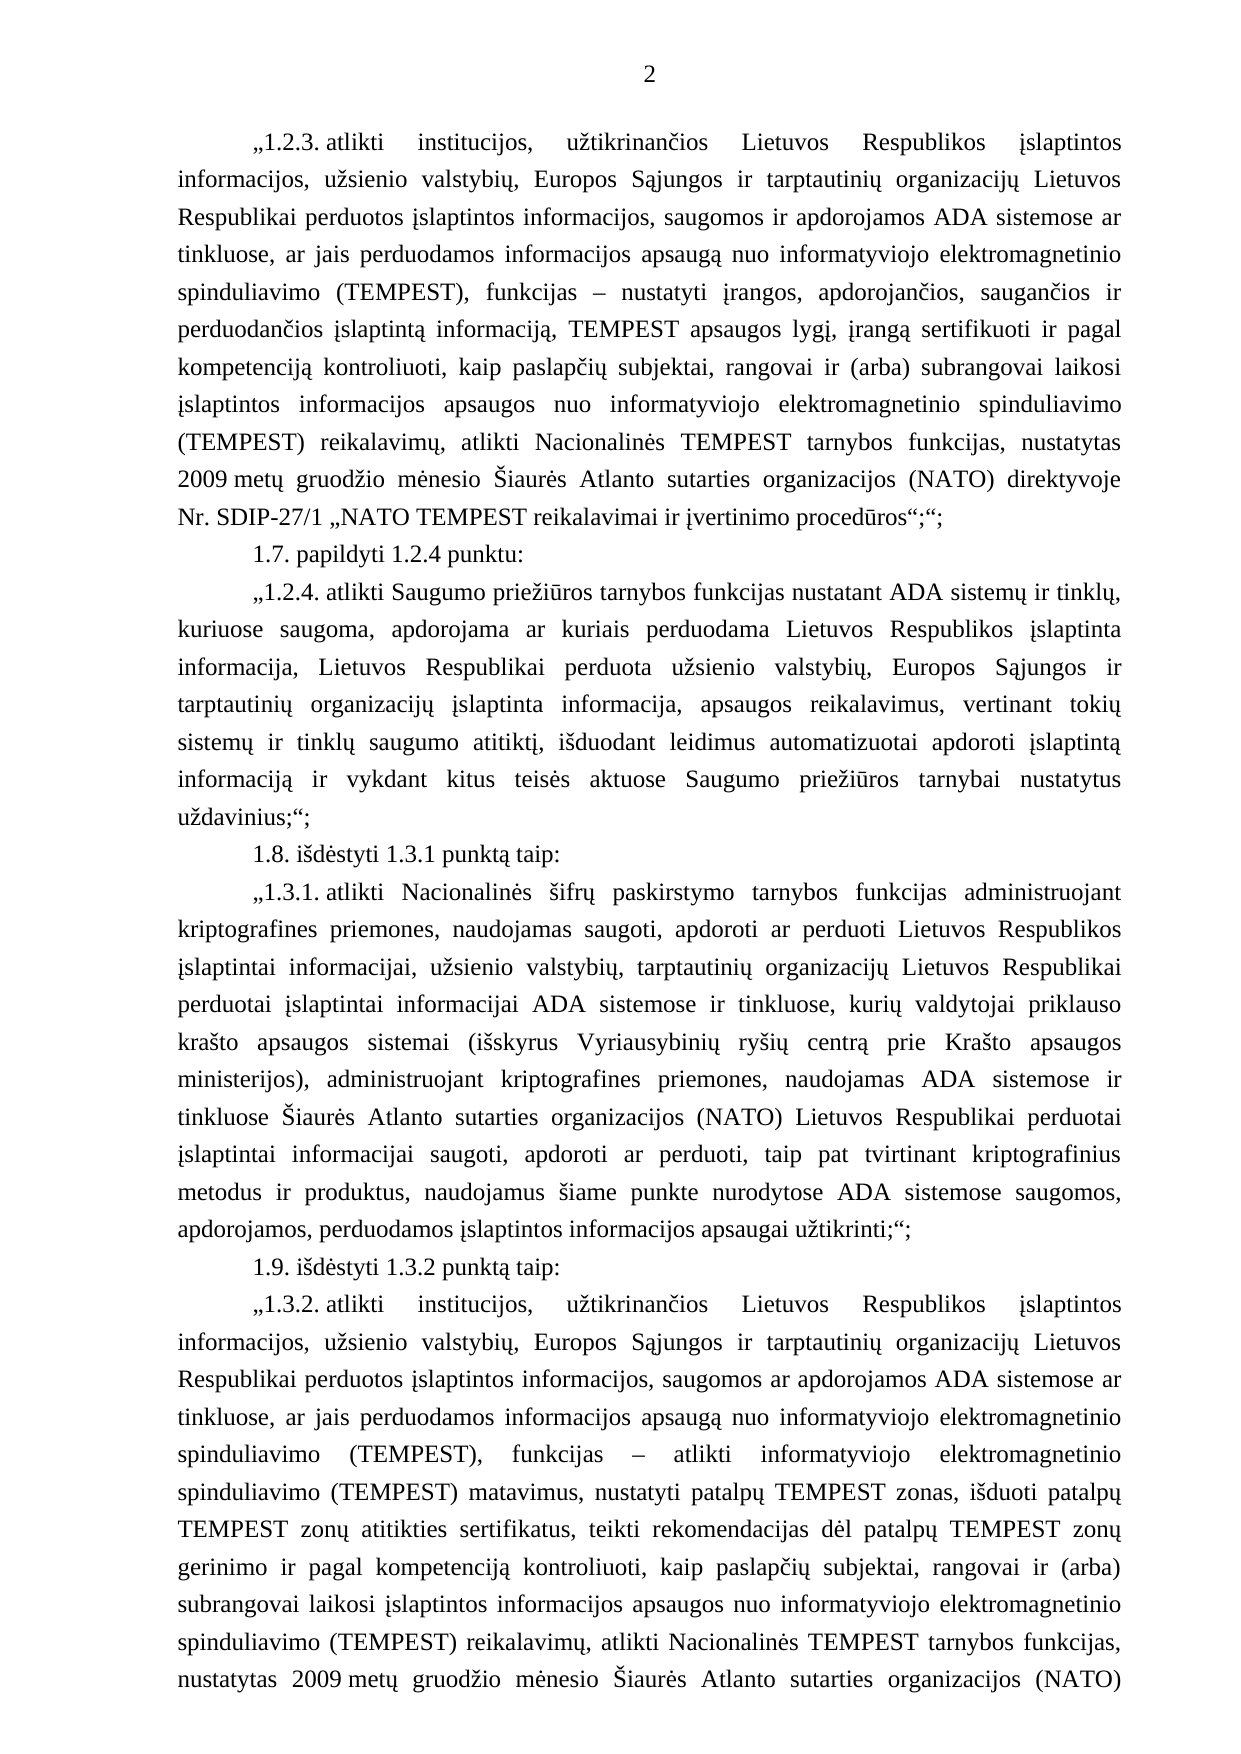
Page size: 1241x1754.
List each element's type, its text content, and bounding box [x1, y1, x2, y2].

text 1.8. išdėstyti 1.3.1 punktą taip: [177, 831, 1122, 868]
text „1.2.3. atlikti institucijos, užtikrinančios Lietuvos Respublikos įslaptintos informacijos, užsienio valstybių, Europos Sąjungos ir tarptautinių organizacijų Lietuvos Respublikai perduotos įslaptintos informacijos, saugomos ir apdorojamos ADA sistemose ar tinkluose, ar jais perduodamos informacijos apsaugą nuo informatyviojo elektromagnetinio spinduliavimo (TEMPEST), funkcijas – nustatyti įrangos, apdorojančios, saugančios ir perduodančios įslaptintą informaciją, TEMPEST apsaugos lygį, įrangą sertifikuoti ir pagal kompetenciją kontroliuoti, kaip paslapčių subjektai, rangovai ir (arba) subrangovai laikosi įslaptintos informacijos apsaugos nuo informatyviojo elektromagnetinio spinduliavimo (TEMPEST) reikalavimų, atlikti Nacionalinės TEMPEST tarnybos funkcijas, nustatytas 2009 metų gruodžio mėnesio Šiaurės Atlanto sutarties organizacijos (NATO) direktyvoje Nr. SDIP-27/1 „NATO TEMPEST reikalavimai ir įvertinimo procedūros“;“; [177, 118, 1122, 531]
text „1.2.4. atlikti Saugumo priežiūros tarnybos funkcijas nustatant ADA sistemų ir tinklų, kuriuose saugoma, apdorojama ar kuriais perduodama Lietuvos Respublikos įslaptinta informacija, Lietuvos Respublikai perduota užsienio valstybių, Europos Sąjungos ir tarptautinių organizacijų įslaptinta informacija, apsaugos reikalavimus, vertinant tokių sistemų ir tinklų saugumo atitiktį, išduodant leidimus automatizuotai apdoroti įslaptintą informaciją ir vykdant kitus teisės aktuose Saugumo priežiūros tarnybai nustatytus uždavinius;“; [177, 568, 1122, 831]
text 1.7. papildyti 1.2.4 punktu: [177, 531, 1122, 568]
text „1.3.2. atlikti institucijos, užtikrinančios Lietuvos Respublikos įslaptintos informacijos, užsienio valstybių, Europos Sąjungos ir tarptautinių organizacijų Lietuvos Respublikai perduotos įslaptintos informacijos, saugomos ar apdorojamos ADA sistemose ar tinkluose, ar jais perduodamos informacijos apsaugą nuo informatyviojo elektromagnetinio spinduliavimo (TEMPEST), funkcijas – atlikti informatyviojo elektromagnetinio spinduliavimo (TEMPEST) matavimus, nustatyti patalpų TEMPEST zonas, išduoti patalpų TEMPEST zonų atitikties sertifikatus, teikti rekomendacijas dėl patalpų TEMPEST zonų gerinimo ir pagal kompetenciją kontroliuoti, kaip paslapčių subjektai, rangovai ir (arba) subrangovai laikosi įslaptintos informacijos apsaugos nuo informatyviojo elektromagnetinio spinduliavimo (TEMPEST) reikalavimų, atlikti Nacionalinės TEMPEST tarnybos funkcijas, nustatytas 2009 metų gruodžio mėnesio Šiaurės Atlanto sutarties organizacijos (NATO) [177, 1281, 1122, 1693]
text „1.3.1. atlikti Nacionalinės šifrų paskirstymo tarnybos funkcijas administruojant kriptografines priemones, naudojamas saugoti, apdoroti ar perduoti Lietuvos Respublikos įslaptintai informacijai, užsienio valstybių, tarptautinių organizacijų Lietuvos Respublikai perduotai įslaptintai informacijai ADA sistemose ir tinkluose, kurių valdytojai priklauso krašto apsaugos sistemai (išskyrus Vyriausybinių ryšių centrą prie Krašto apsaugos ministerijos), administruojant kriptografines priemones, naudojamas ADA sistemose ir tinkluose Šiaurės Atlanto sutarties organizacijos (NATO) Lietuvos Respublikai perduotai įslaptintai informacijai saugoti, apdoroti ar perduoti, taip pat tvirtinant kriptografinius metodus ir produktus, naudojamus šiame punkte nurodytose ADA sistemose saugomos, apdorojamos, perduodamos įslaptintos informacijos apsaugai užtikrinti;“; [177, 868, 1122, 1243]
text 1.9. išdėstyti 1.3.2 punktą taip: [177, 1243, 1122, 1281]
